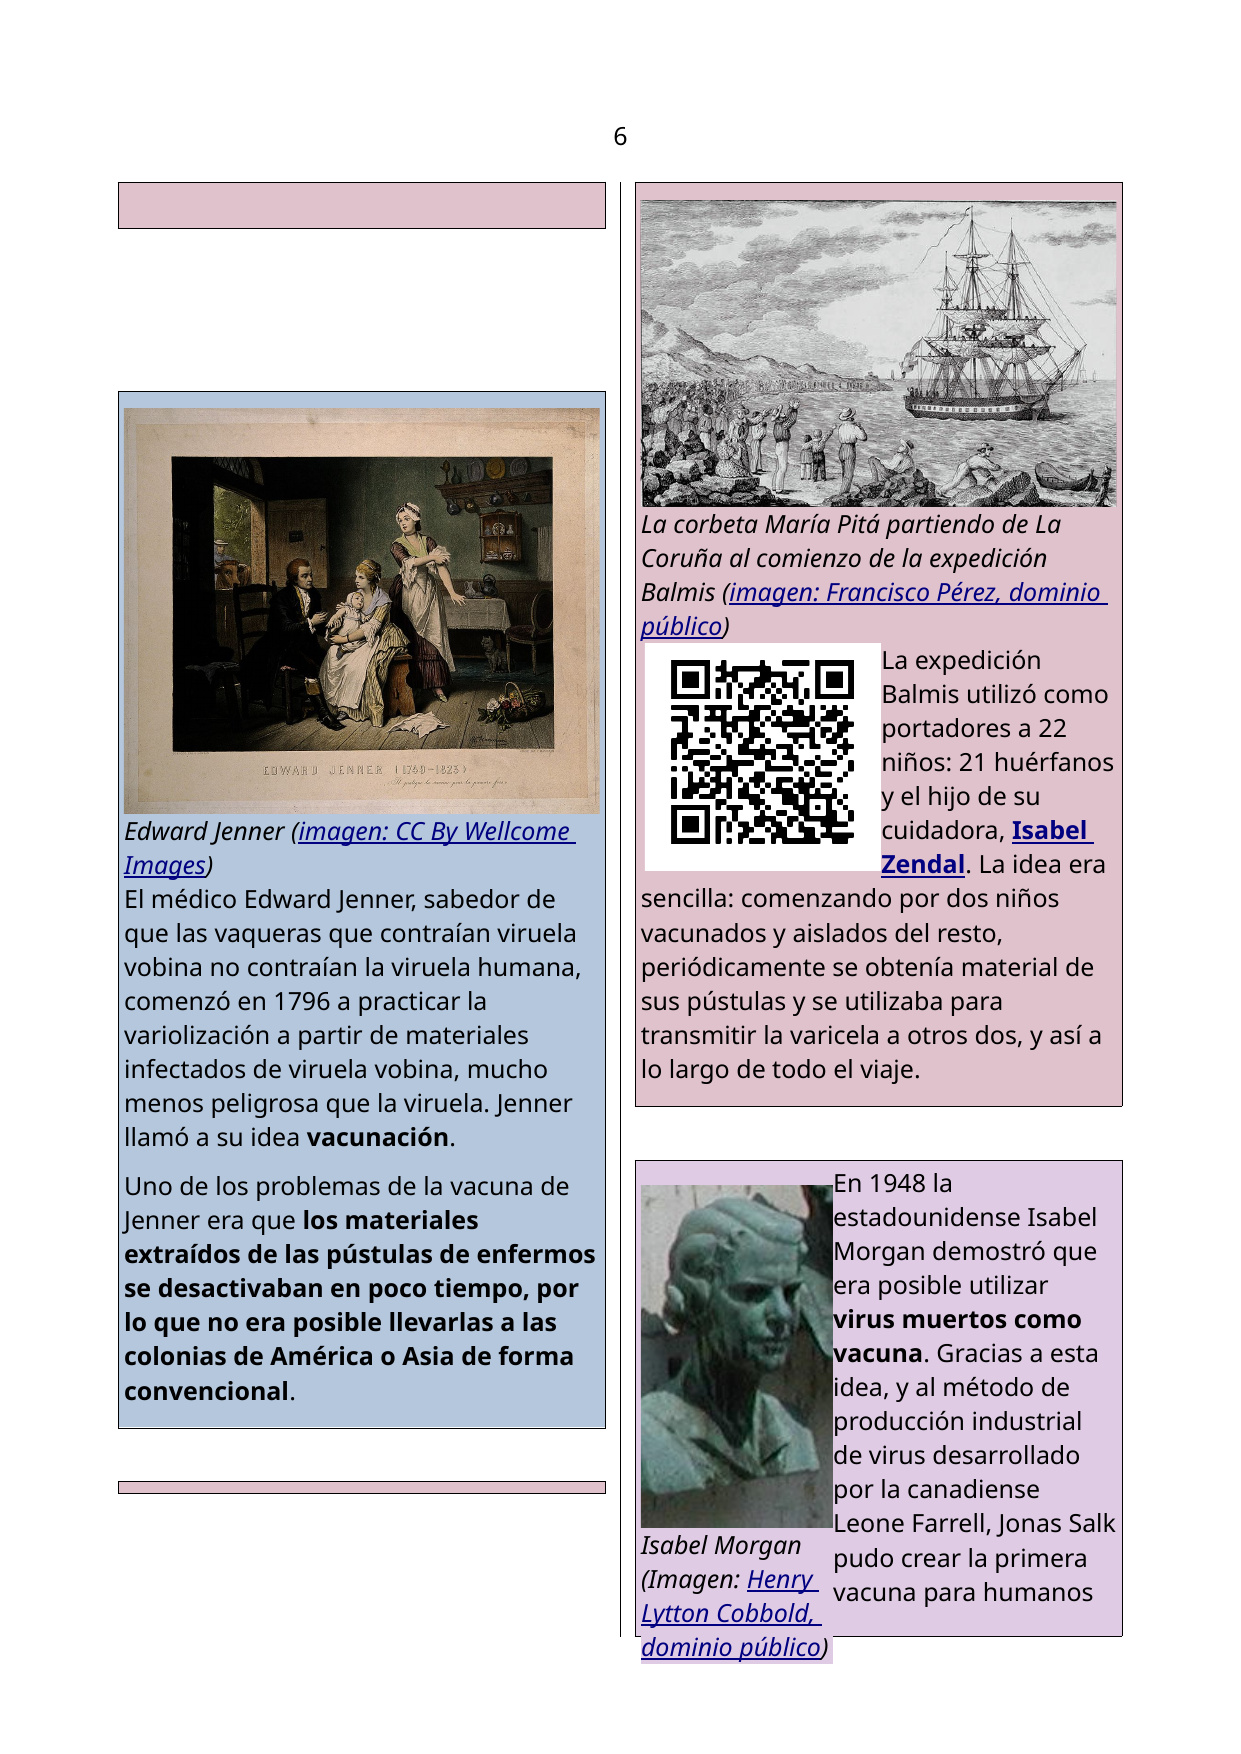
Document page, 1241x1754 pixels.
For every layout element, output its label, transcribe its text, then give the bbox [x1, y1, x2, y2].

picture [123, 408, 600, 814]
picture [640, 200, 1117, 507]
picture [644, 643, 881, 871]
table_header [119, 183, 605, 228]
picture [640, 1185, 833, 1528]
table_header En 1948 la estadounidense Isabel Morgan demostró que era posible utilizar virus muertos como vacuna. Gracias a esta idea, y al método de producción industrial de virus desarrollado por la canadiense Leone Farrell, Jonas Salk pudo crear la primera vacuna para humanos contra la poliomielitis (Morgan había utilizado chimpancés en sus investigaciones). En los años 90 la húngara Katalin Karikó comenzó a investigar sobre el posible uso de ARNm como vacuna. Su trabajo posibilitó la creación de vacunas contra la COVID-19, como la de Moderna y la de Pfizer-BioNTech. [636, 1161, 1122, 1664]
table_header El médico Edward Jenner, sabedor de que las vaqueras que contraían viruela vobina no contraían la viruela humana, comenzó en 1796 a practicar la variolización a partir de materiales infectados de viruela vobina, mucho menos peligrosa que la viruela. Jenner llamó a su idea vacunación. Uno de los problemas de la vacuna de Jenner era que los materiales extraídos de las pústulas de enfermos se desactivaban en poco tiempo, por lo que no era posible llevarlas a las colonias de América o Asia de forma convencional. [119, 392, 605, 1427]
table_header La expedición Balmis utilizó como portadores a 22 niños: 21 huérfanos y el hijo de su cuidadora, Isabel Zendal. La idea era sencilla: comenzando por dos niños vacunados y aislados del resto, periódicamente se obtenía material de sus pústulas y se utilizaba para transmitir la varicela a otros dos, y así a lo largo de todo el viaje. [636, 183, 1122, 1106]
